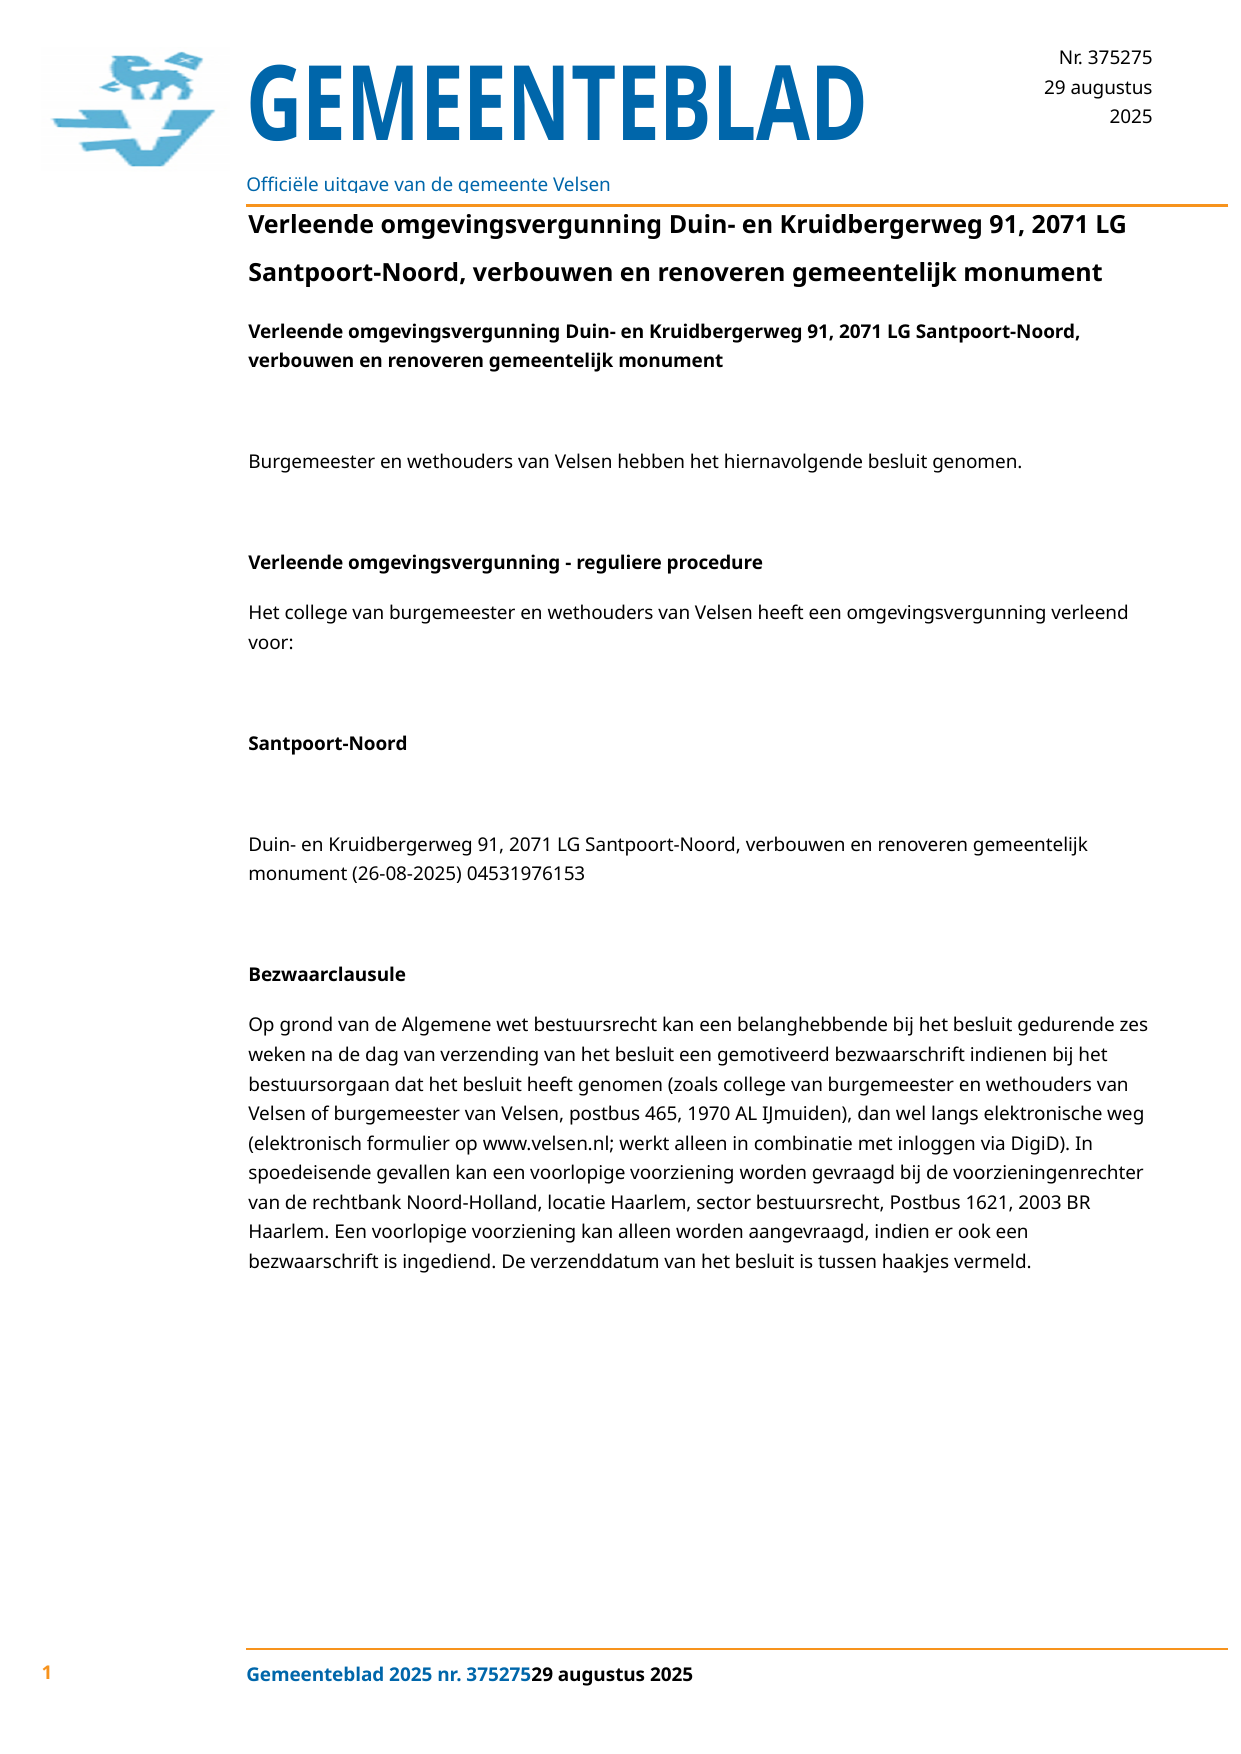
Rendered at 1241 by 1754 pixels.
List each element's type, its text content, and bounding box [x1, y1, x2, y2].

text Op grond van de Algemene wet bestuursrecht kan een belanghebbende bij het besluit gedurende zes weken na de dag van verzending van het besluit een gemotiveerd bezwaarschrift indienen bij het bestuursorgaan dat het besluit heeft genomen (zoals college van burgemeester en wethouders van Velsen of burgemeester van Velsen, postbus 465, 1970 AL IJmuiden), dan wel langs elektronische weg (elektronisch formulier op www.velsen.nl; werkt alleen in combinatie met inloggen via DigiD). In spoedeisende gevallen kan een voorlopige voorziening worden gevraagd bij de voorzieningenrechter van de rechtbank Noord-Holland, locatie Haarlem, sector bestuursrecht, Postbus 1621, 2003 BR Haarlem. Een voorlopige voorziening kan alleen worden aangevraagd, indien er ook een bezwaarschrift is ingediend. De verzenddatum van het besluit is tussen haakjes vermeld. [248, 1012, 1152, 1274]
text Duin- en Kruidbergerweg 91, 2071 LG Santpoort-Noord, verbouwen en renoveren gemeentelijk monument (26-08-2025) 04531976153 [248, 831, 1152, 886]
text Het college van burgemeester en wethouders van Velsen heeft een omgevingsvergunning verleend voor: [248, 599, 1152, 655]
text Bezwaarclausule [248, 961, 1152, 987]
text Verleende omgevingsvergunning Duin- en Kruidbergerweg 91, 2071 LG Santpoort-Noord, verbouwen en renoveren gemeentelijk monument [248, 318, 1152, 373]
text Verleende omgevingsvergunning Duin- en Kruidbergerweg 91, 2071 LG Santpoort-Noord, verbouwen en renoveren gemeentelijk monument [248, 207, 1152, 288]
picture [41, 47, 231, 172]
text Burgemeester en wethouders van Velsen hebben het hiernavolgende besluit genomen. [248, 448, 1152, 474]
text Santpoort-Noord [248, 730, 1152, 756]
text Verleende omgevingsvergunning - reguliere procedure [248, 549, 1152, 575]
